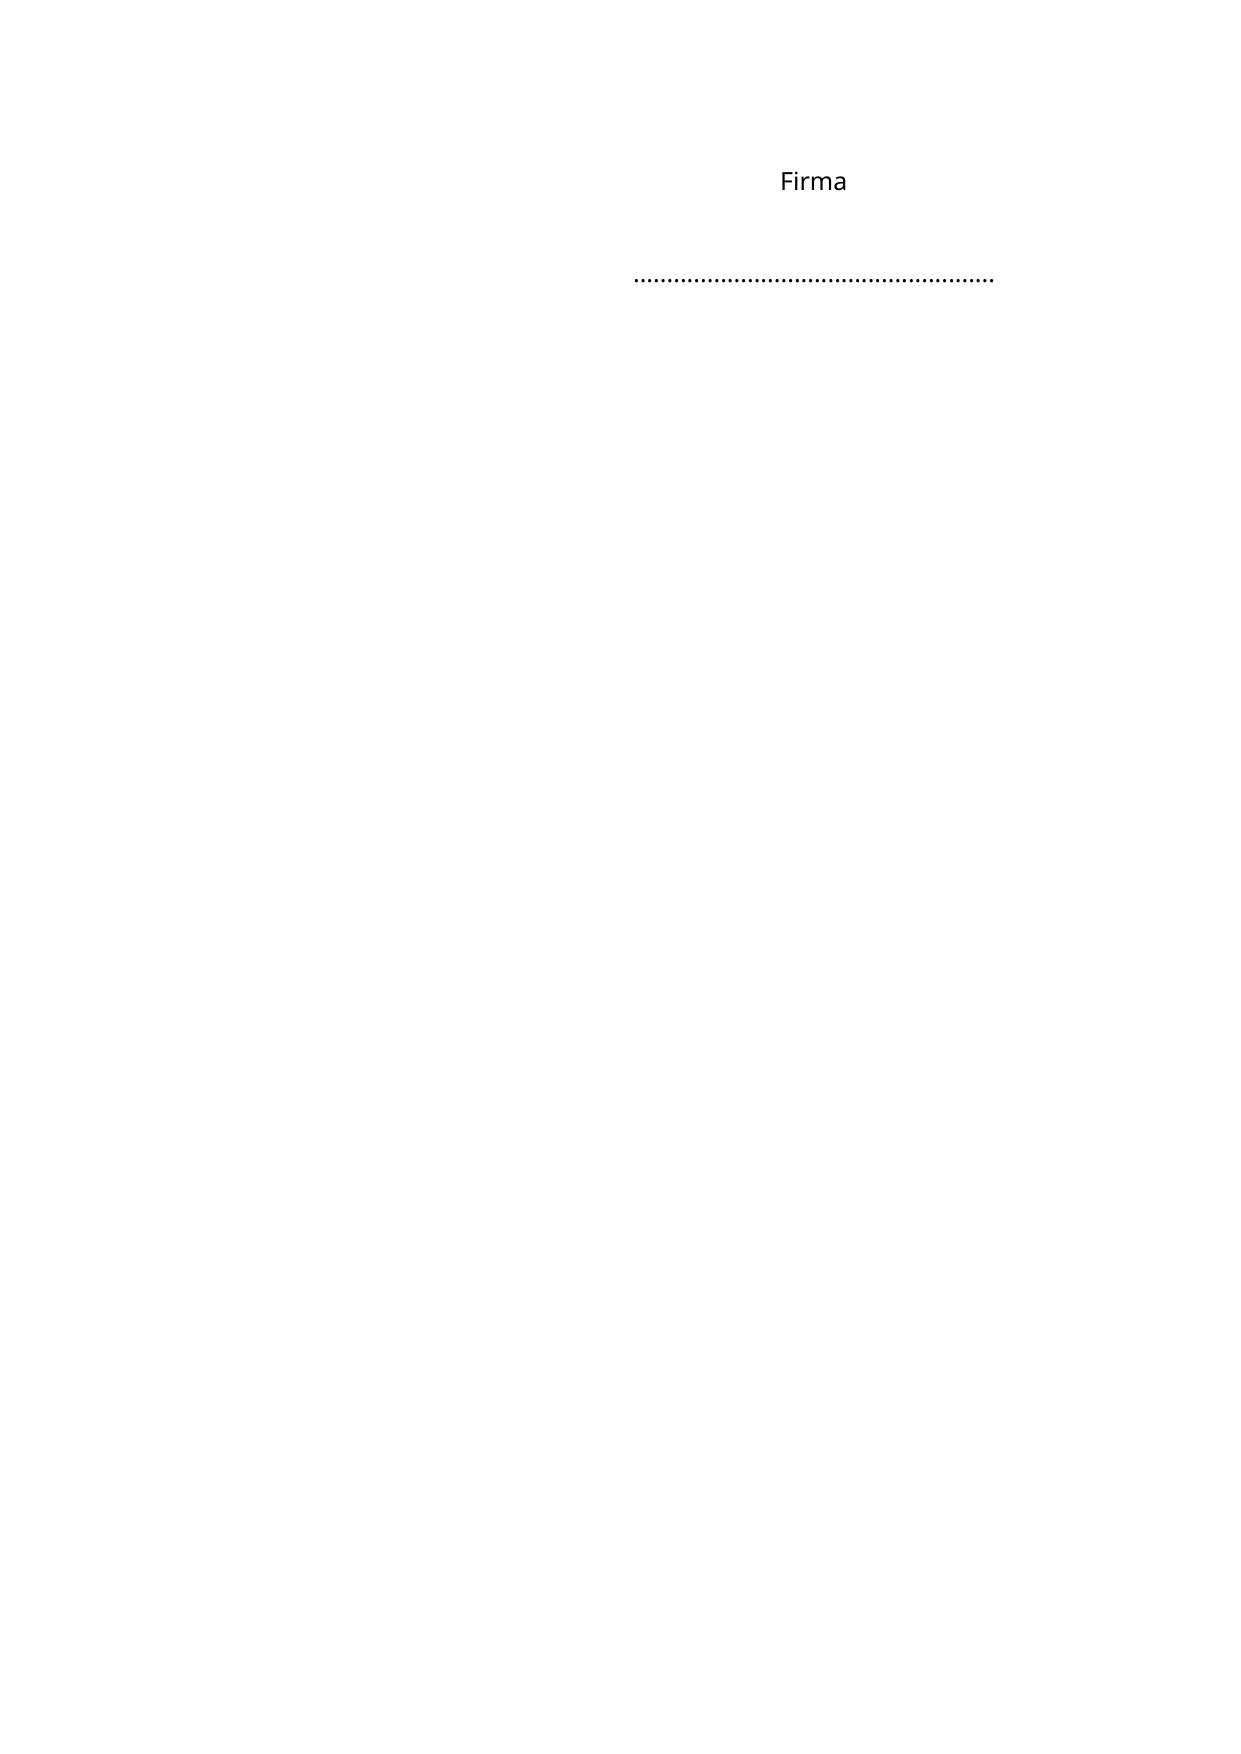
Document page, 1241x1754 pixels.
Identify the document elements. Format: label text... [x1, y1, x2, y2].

text ...................................................... [118, 256, 1122, 290]
text Firma [118, 164, 1122, 198]
